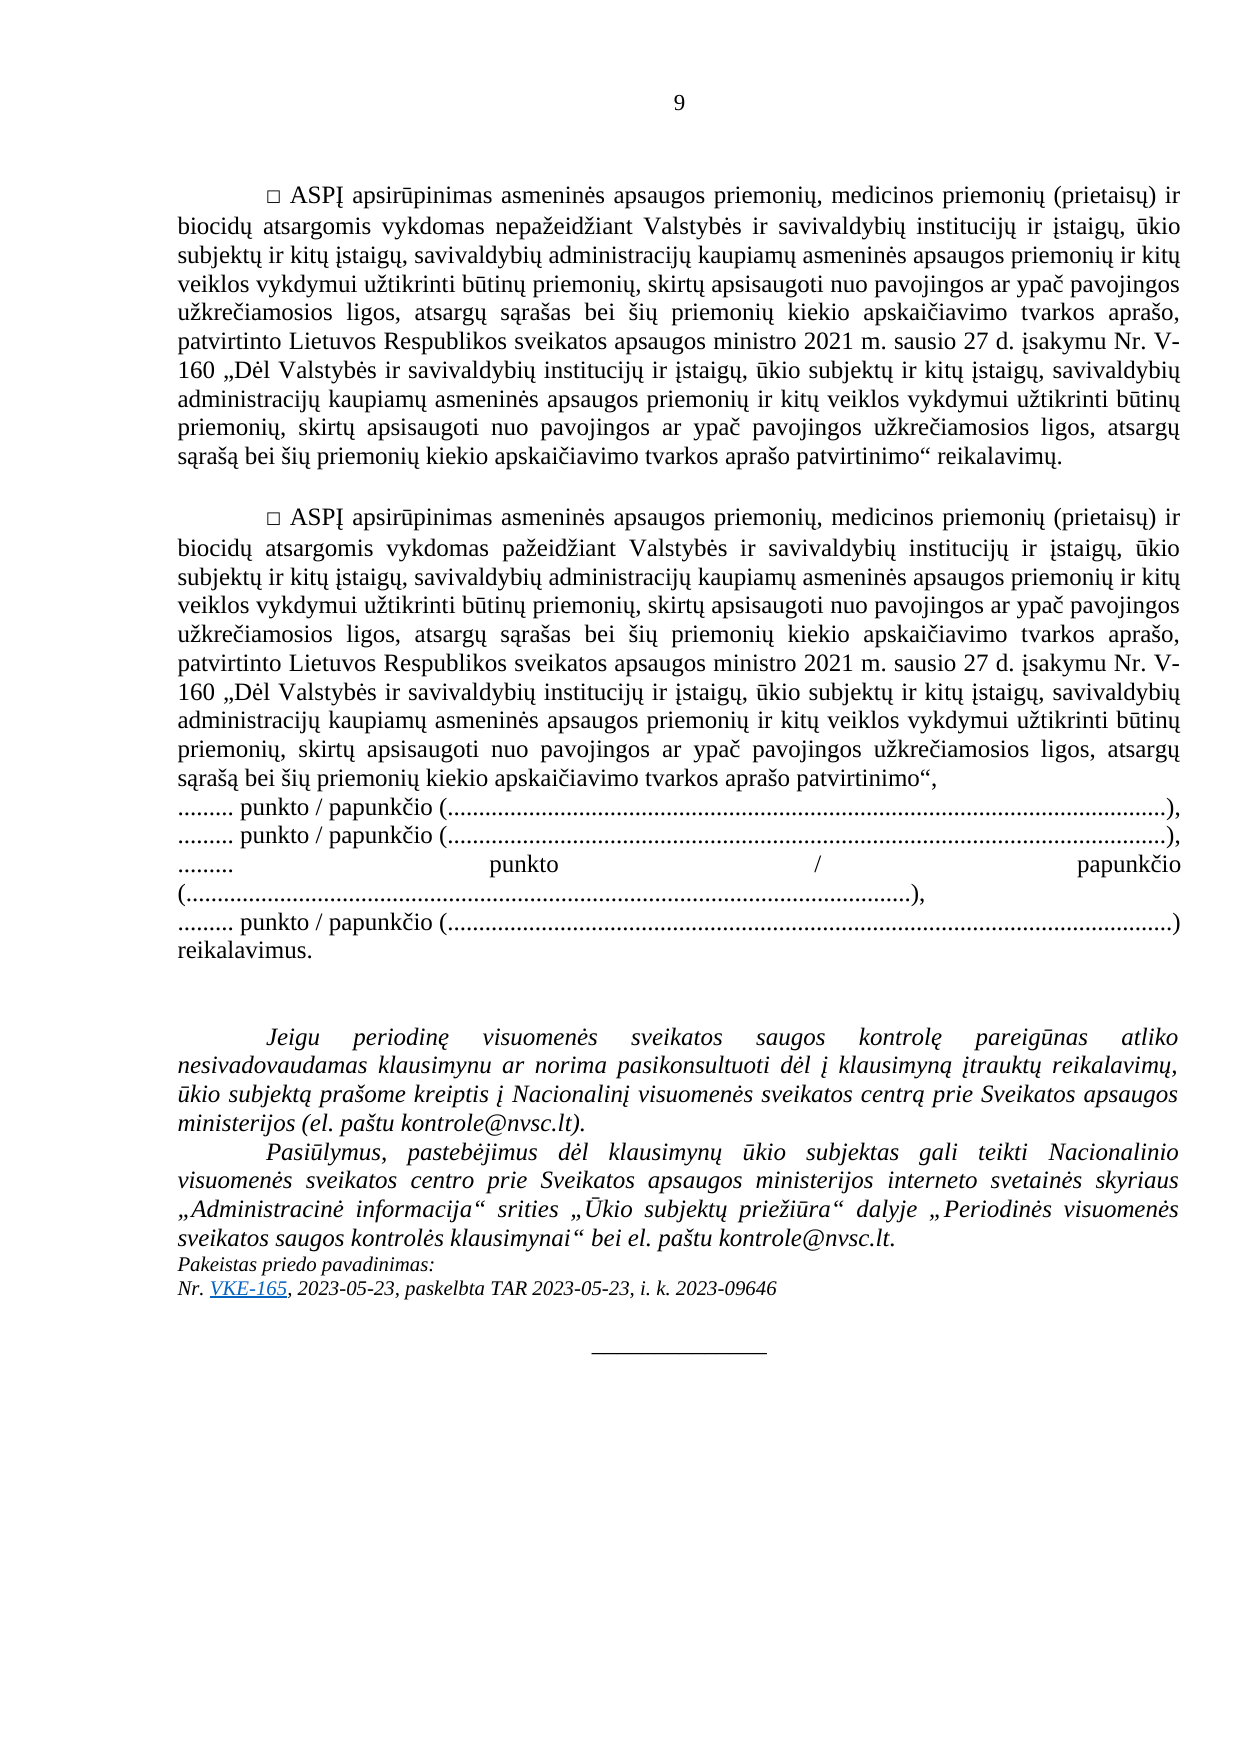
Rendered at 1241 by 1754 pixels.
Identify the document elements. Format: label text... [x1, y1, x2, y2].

text ☐ ASPĮ apsirūpinimas asmeninės apsaugos priemonių, medicinos priemonių (prietaisų) ir biocidų atsargomis vykdomas pažeidžiant Valstybės ir savivaldybių institucijų ir įstaigų, ūkio subjektų ir kitų įstaigų, savivaldybių administracijų kaupiamų asmeninės apsaugos priemonių ir kitų veiklos vykdymui užtikrinti būtinų priemonių, skirtų apsisaugoti nuo pavojingos ar ypač pavojingos užkrečiamosios ligos, atsargų sąrašas bei šių priemonių kiekio apskaičiavimo tvarkos aprašo, patvirtinto Lietuvos Respublikos sveikatos apsaugos ministro 2021 m. sausio 27 d. įsakymu Nr. V-160 „Dėl Valstybės ir savivaldybių institucijų ir įstaigų, ūkio subjektų ir kitų įstaigų, savivaldybių administracijų kaupiamų asmeninės apsaugos priemonių ir kitų veiklos vykdymui užtikrinti būtinų priemonių, skirtų apsisaugoti nuo pavojingos ar ypač pavojingos užkrečiamosios ligos, atsargų sąrašą bei šių priemonių kiekio apskaičiavimo tvarkos aprašo patvirtinimo“, [177, 499, 1181, 792]
text ......... punkto / papunkčio (....................................................................................................................), [177, 849, 1181, 907]
text ☐ ASPĮ apsirūpinimas asmeninės apsaugos priemonių, medicinos priemonių (prietaisų) ir biocidų atsargomis vykdomas nepažeidžiant Valstybės ir savivaldybių institucijų ir įstaigų, ūkio subjektų ir kitų įstaigų, savivaldybių administracijų kaupiamų asmeninės apsaugos priemonių ir kitų veiklos vykdymui užtikrinti būtinų priemonių, skirtų apsisaugoti nuo pavojingos ar ypač pavojingos užkrečiamosios ligos, atsargų sąrašas bei šių priemonių kiekio apskaičiavimo tvarkos aprašo, patvirtinto Lietuvos Respublikos sveikatos apsaugos ministro 2021 m. sausio 27 d. įsakymu Nr. V-160 „Dėl Valstybės ir savivaldybių institucijų ir įstaigų, ūkio subjektų ir kitų įstaigų, savivaldybių administracijų kaupiamų asmeninės apsaugos priemonių ir kitų veiklos vykdymui užtikrinti būtinų priemonių, skirtų apsisaugoti nuo pavojingos ar ypač pavojingos užkrečiamosios ligos, atsargų sąrašą bei šių priemonių kiekio apskaičiavimo tvarkos aprašo patvirtinimo“ reikalavimų. [177, 177, 1181, 470]
text Pasiūlymus, pastebėjimus dėl klausimynų ūkio subjektas gali teikti Nacionalinio visuomenės sveikatos centro prie Sveikatos apsaugos ministerijos interneto svetainės skyriaus „Administracinė informacija“ srities „Ūkio subjektų priežiūra“ dalyje „Periodinės visuomenės sveikatos saugos kontrolės klausimynai“ bei el. paštu kontrole@nvsc.lt. [177, 1137, 1181, 1252]
text reikalavimus. [177, 935, 1181, 964]
text Jeigu periodinę visuomenės sveikatos saugos kontrolę pareigūnas atliko nesivadovaudamas klausimynu ar norima pasikonsultuoti dėl į klausimyną įtrauktų reikalavimų, ūkio subjektą prašome kreiptis į Nacionalinį visuomenės sveikatos centrą prie Sveikatos apsaugos ministerijos (el. paštu kontrole@nvsc.lt). [177, 1022, 1181, 1137]
text ......... punkto / papunkčio (...................................................................................................................), [177, 820, 1181, 849]
text ______________ [177, 1328, 1181, 1357]
text Nr. VKE-165, 2023-05-23, paskelbta TAR 2023-05-23, i. k. 2023-09646 [177, 1276, 1181, 1300]
text ......... punkto / papunkčio (....................................................................................................................) [177, 907, 1181, 935]
text ......... punkto / papunkčio (...................................................................................................................), [177, 792, 1181, 820]
text Pakeistas priedo pavadinimas: [177, 1252, 1181, 1276]
